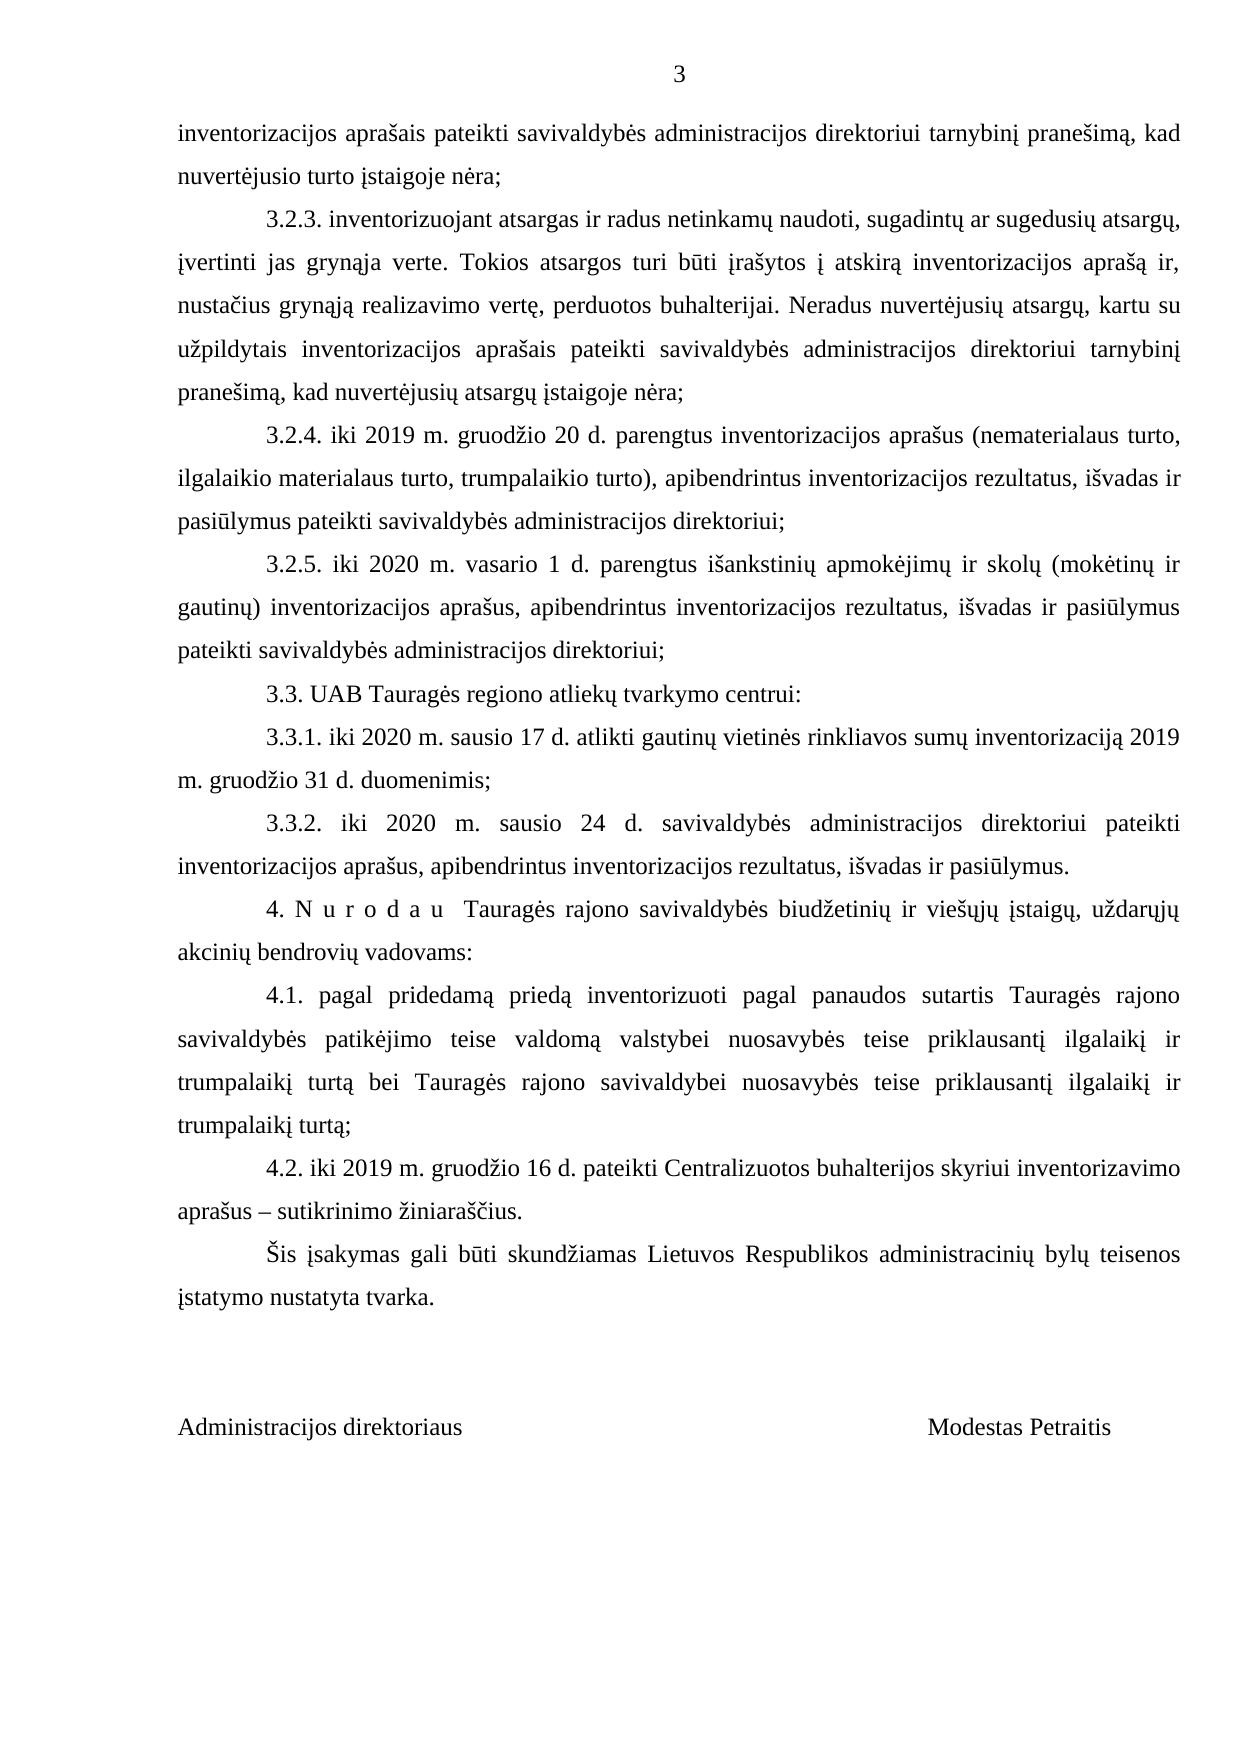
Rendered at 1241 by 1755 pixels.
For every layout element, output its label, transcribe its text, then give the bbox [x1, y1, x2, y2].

text Šis įsakymas gali būti skundžiamas Lietuvos Respublikos administracinių bylų teisenos įstatymo nustatyta tvarka. [177, 1239, 1181, 1311]
text 3.2.5. iki 2020 m. vasario 1 d. parengtus išankstinių apmokėjimų ir skolų (mokėtinų ir gautinų) inventorizacijos aprašus, apibendrintus inventorizacijos rezultatus, išvadas ir pasiūlymus pateikti savivaldybės administracijos direktoriui; [177, 549, 1181, 664]
text 3.2.4. iki 2019 m. gruodžio 20 d. parengtus inventorizacijos aprašus (nematerialaus turto, ilgalaikio materialaus turto, trumpalaikio turto), apibendrintus inventorizacijos rezultatus, išvadas ir pasiūlymus pateikti savivaldybės administracijos direktoriui; [177, 420, 1181, 535]
text 4.1. pagal pridedamą priedą inventorizuoti pagal panaudos sutartis Tauragės rajono savivaldybės patikėjimo teise valdomą valstybei nuosavybės teise priklausantį ilgalaikį ir trumpalaikį turtą bei Tauragės rajono savivaldybei nuosavybės teise priklausantį ilgalaikį ir trumpalaikį turtą; [177, 981, 1181, 1139]
text 4. N u r o d a u Tauragės rajono savivaldybės biudžetinių ir viešųjų įstaigų, uždarųjų akcinių bendrovių vadovams: [177, 894, 1181, 966]
text 3.2.3. inventorizuojant atsargas ir radus netinkamų naudoti, sugadintų ar sugedusių atsargų, įvertinti jas grynąja verte. Tokios atsargos turi būti įrašytos į atskirą inventorizacijos aprašą ir, nustačius grynąją realizavimo vertę, perduotos buhalterijai. Neradus nuvertėjusių atsargų, kartu su užpildytais inventorizacijos aprašais pateikti savivaldybės administracijos direktoriui tarnybinį pranešimą, kad nuvertėjusių atsargų įstaigoje nėra; [177, 204, 1181, 406]
text 3.3.1. iki 2020 m. sausio 17 d. atlikti gautinų vietinės rinkliavos sumų inventorizaciją 2019 m. gruodžio 31 d. duomenimis; [177, 722, 1181, 794]
text 3.3.2. iki 2020 m. sausio 24 d. savivaldybės administracijos direktoriui pateikti inventorizacijos aprašus, apibendrintus inventorizacijos rezultatus, išvadas ir pasiūlymus. [177, 808, 1181, 880]
text 3.3. UAB Tauragės regiono atliekų tvarkymo centrui: [177, 679, 1181, 707]
text 4.2. iki 2019 m. gruodžio 16 d. pateikti Centralizuotos buhalterijos skyriui inventorizavimo aprašus – sutikrinimo žiniaraščius. [177, 1153, 1181, 1225]
text inventorizacijos aprašais pateikti savivaldybės administracijos direktoriui tarnybinį pranešimą, kad nuvertėjusio turto įstaigoje nėra; [177, 118, 1181, 190]
text Administracijos direktoriaus Modestas Petraitis [177, 1412, 1181, 1441]
